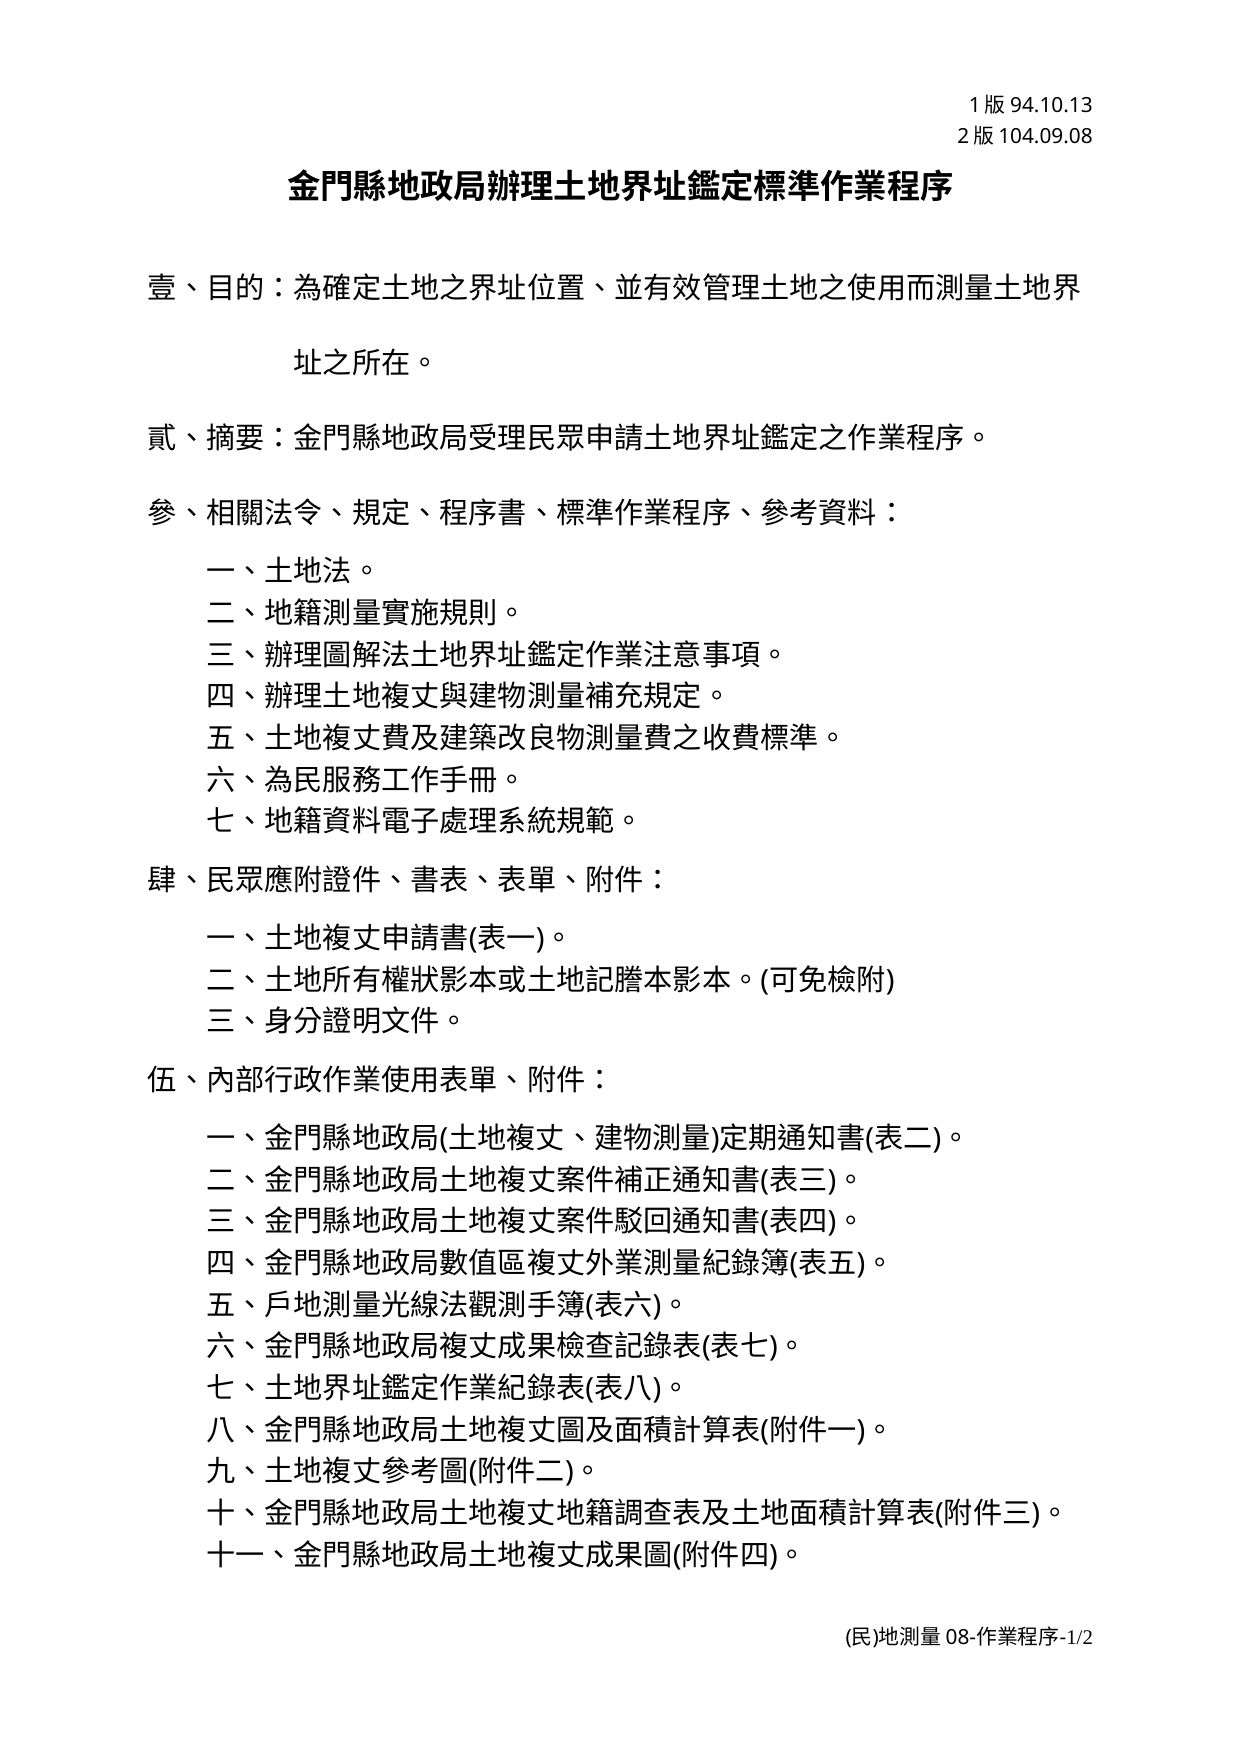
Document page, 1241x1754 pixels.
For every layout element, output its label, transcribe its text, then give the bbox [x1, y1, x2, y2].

text 二、金門縣地政局土地複丈案件補正通知書(表三)。 [206, 1157, 1092, 1198]
text 六、為民服務工作手冊。 [206, 757, 1092, 798]
text 二、土地所有權狀影本或土地記謄本影本。(可免檢附) [206, 957, 1092, 998]
text 五、土地複丈費及建築改良物測量費之收費標準。 [206, 715, 1092, 757]
text 七、地籍資料電子處理系統規範。 [206, 798, 1092, 840]
text 貳、摘要：金門縣地政局受理民眾申請土地界址鑑定之作業程序。 [148, 398, 1092, 473]
text 金門縣地政局辦理土地界址鑑定標準作業程序 [148, 165, 1092, 207]
text 參、相關法令、規定、程序書、標準作業程序、參考資料： [148, 473, 1092, 548]
text 五、戶地測量光線法觀測手簿(表六)。 [206, 1282, 1092, 1323]
text 三、辦理圖解法土地界址鑑定作業注意事項。 [206, 632, 1092, 673]
text 十、金門縣地政局土地複丈地籍調查表及土地面積計算表(附件三)。 [206, 1490, 1092, 1532]
text 伍、內部行政作業使用表單、附件： [148, 1040, 1092, 1115]
text 四、辦理土地複丈與建物測量補充規定。 [206, 673, 1092, 715]
text 一、土地法。 [206, 548, 1092, 590]
text 肆、民眾應附證件、書表、表單、附件： [148, 840, 1092, 915]
text 三、身分證明文件。 [206, 998, 1092, 1040]
text 二、地籍測量實施規則。 [206, 590, 1092, 632]
text 七、土地界址鑑定作業紀錄表(表八)。 [206, 1365, 1092, 1407]
text 十一、金門縣地政局土地複丈成果圖(附件四)。 [206, 1532, 1092, 1573]
text 九、土地複丈參考圖(附件二)。 [206, 1448, 1092, 1490]
text 八、金門縣地政局土地複丈圖及面積計算表(附件一)。 [206, 1407, 1092, 1448]
text 四、金門縣地政局數值區複丈外業測量紀錄簿(表五)。 [206, 1240, 1092, 1282]
text 六、金門縣地政局複丈成果檢查記錄表(表七)。 [206, 1323, 1092, 1365]
text 壹、目的：為確定土地之界址位置、並有效管理土地之使用而測量土地界址之所在。 [148, 248, 1092, 398]
text 三、金門縣地政局土地複丈案件駁回通知書(表四)。 [206, 1198, 1092, 1240]
text 一、金門縣地政局(土地複丈、建物測量)定期通知書(表二)。 [206, 1115, 1092, 1157]
text 一、土地複丈申請書(表一)。 [206, 915, 1092, 957]
